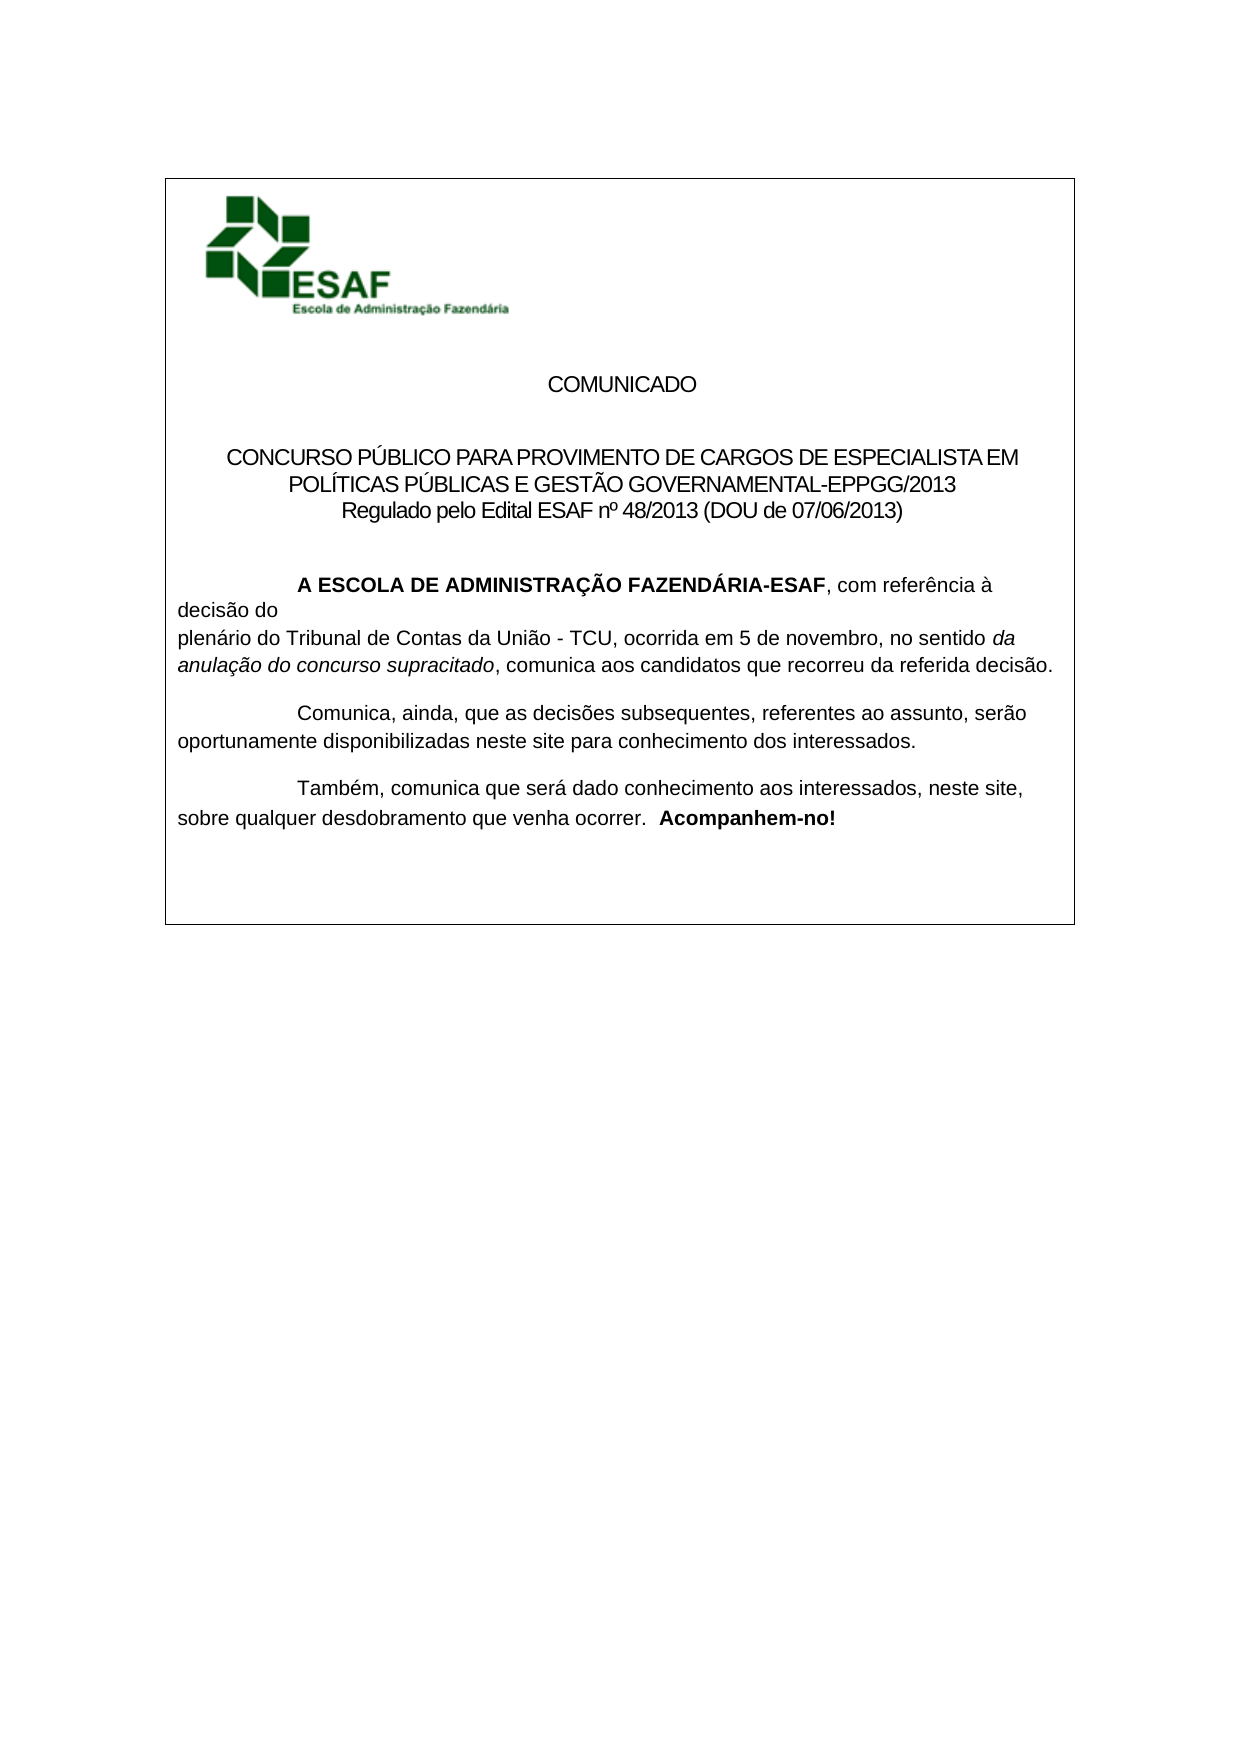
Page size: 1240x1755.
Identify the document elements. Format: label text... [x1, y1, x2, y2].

table_header COMUNICADO CONCURSO PÚBLICO PARA PROVIMENTO DE CARGOS DE ESPECIALISTA EM POLÍTICAS PÚBLICAS E GESTÃO GOVERNAMENTAL-EPPGG/2013 Regulado pelo Edital ESAF nº 48/2013 (DOU de 07/06/2013) A ESCOLA DE ADMINISTRAÇÃO FAZENDÁRIA-ESAF, com referência à decisão do plenário do Tribunal de Contas da União - TCU, ocorrida em 5 de novembro, no sentido da anulação do concurso supracitado, comunica aos candidatos que recorreu da referida decisão. Comunica, ainda, que as decisões subsequentes, referentes ao assunto, serão oportunamente disponibilizadas neste site para conhecimento dos interessados. Também, comunica que será dado conhecimento aos interessados, neste site, sobre qualquer desdobramento que venha ocorrer. Acompanhem-no! [166, 179, 1074, 924]
